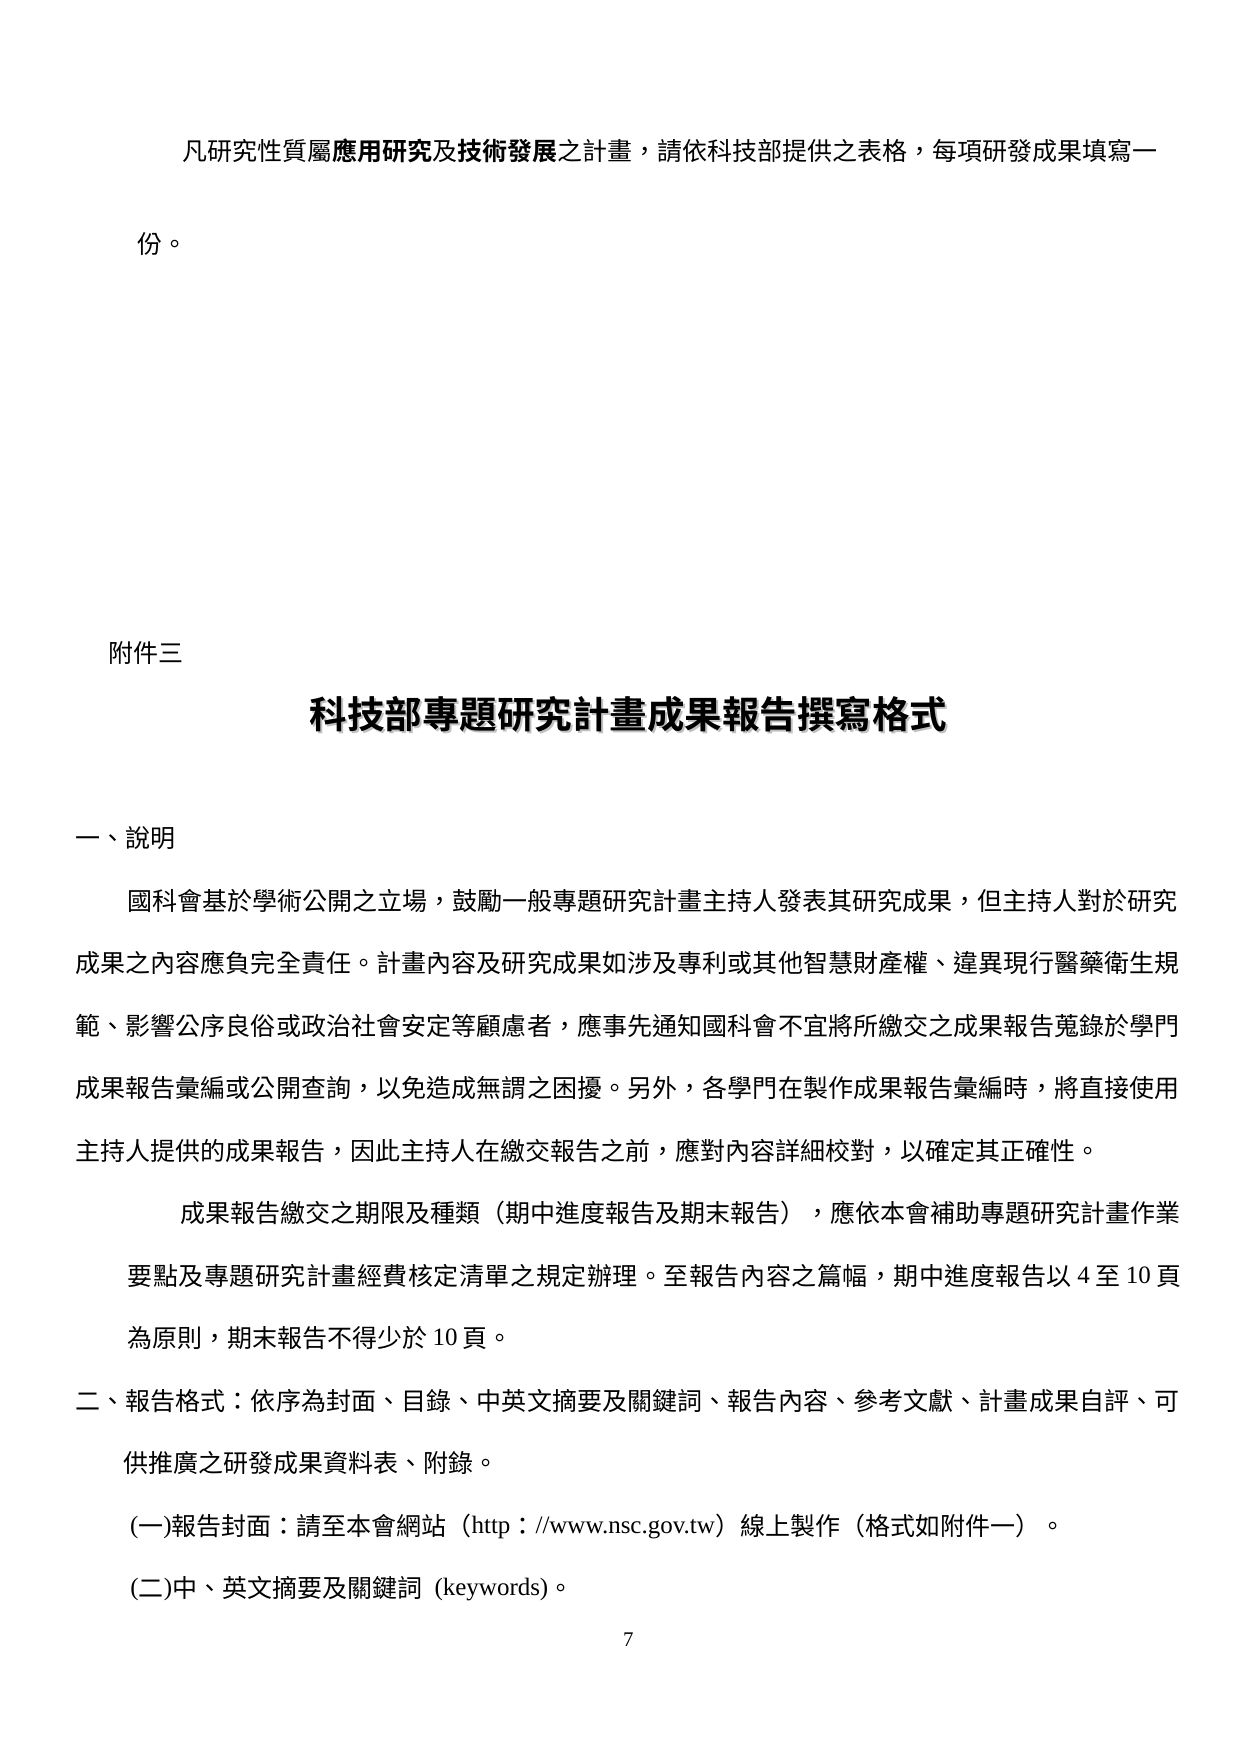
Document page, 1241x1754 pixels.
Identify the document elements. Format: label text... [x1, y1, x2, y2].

text 附件三 [109, 634, 191, 670]
text 國科會基於學術公開之立場，鼓勵一般專題研究計畫主持人發表其研究成果，但主持人對於研究成果之內容應負完全責任。計畫內容及研究成果如涉及專利或其他智慧財產權、違異現行醫藥衛生規範、影響公序良俗或政治社會安定等顧慮者，應事先通知國科會不宜將所繳交之成果報告蒐錄於學門成果報告彙編或公開查詢，以免造成無謂之困擾。另外，各學門在製作成果報告彙編時，將直接使用主持人提供的成果報告，因此主持人在繳交報告之前，應對內容詳細校對，以確定其正確性。 [75, 858, 1181, 1170]
text (二)中、英文摘要及關鍵詞 (keywords)。 [130, 1545, 1181, 1608]
text (一)報告封面：請至本會網站（http：//www.nsc.gov.tw）線上製作（格式如附件一）。 [130, 1483, 1181, 1545]
text 二、報告格式：依序為封面、目錄、中英文摘要及關鍵詞、報告內容、參考文獻、計畫成果自評、可供推廣之研發成果資料表、附錄。 [75, 1358, 1181, 1483]
text 凡研究性質屬應用研究及技術發展之計畫，請依科技部提供之表格，每項研發成果填寫一份。 [137, 108, 1181, 264]
text 成果報告繳交之期限及種類（期中進度報告及期末報告），應依本會補助專題研究計畫作業要點及專題研究計畫經費核定清單之規定辦理。至報告內容之篇幅，期中進度報告以4至10頁為原則，期末報告不得少於10頁。 [127, 1170, 1181, 1358]
text 一、說明 [75, 795, 1181, 858]
text 科技部專題研究計畫成果報告撰寫格式 [75, 670, 1181, 733]
